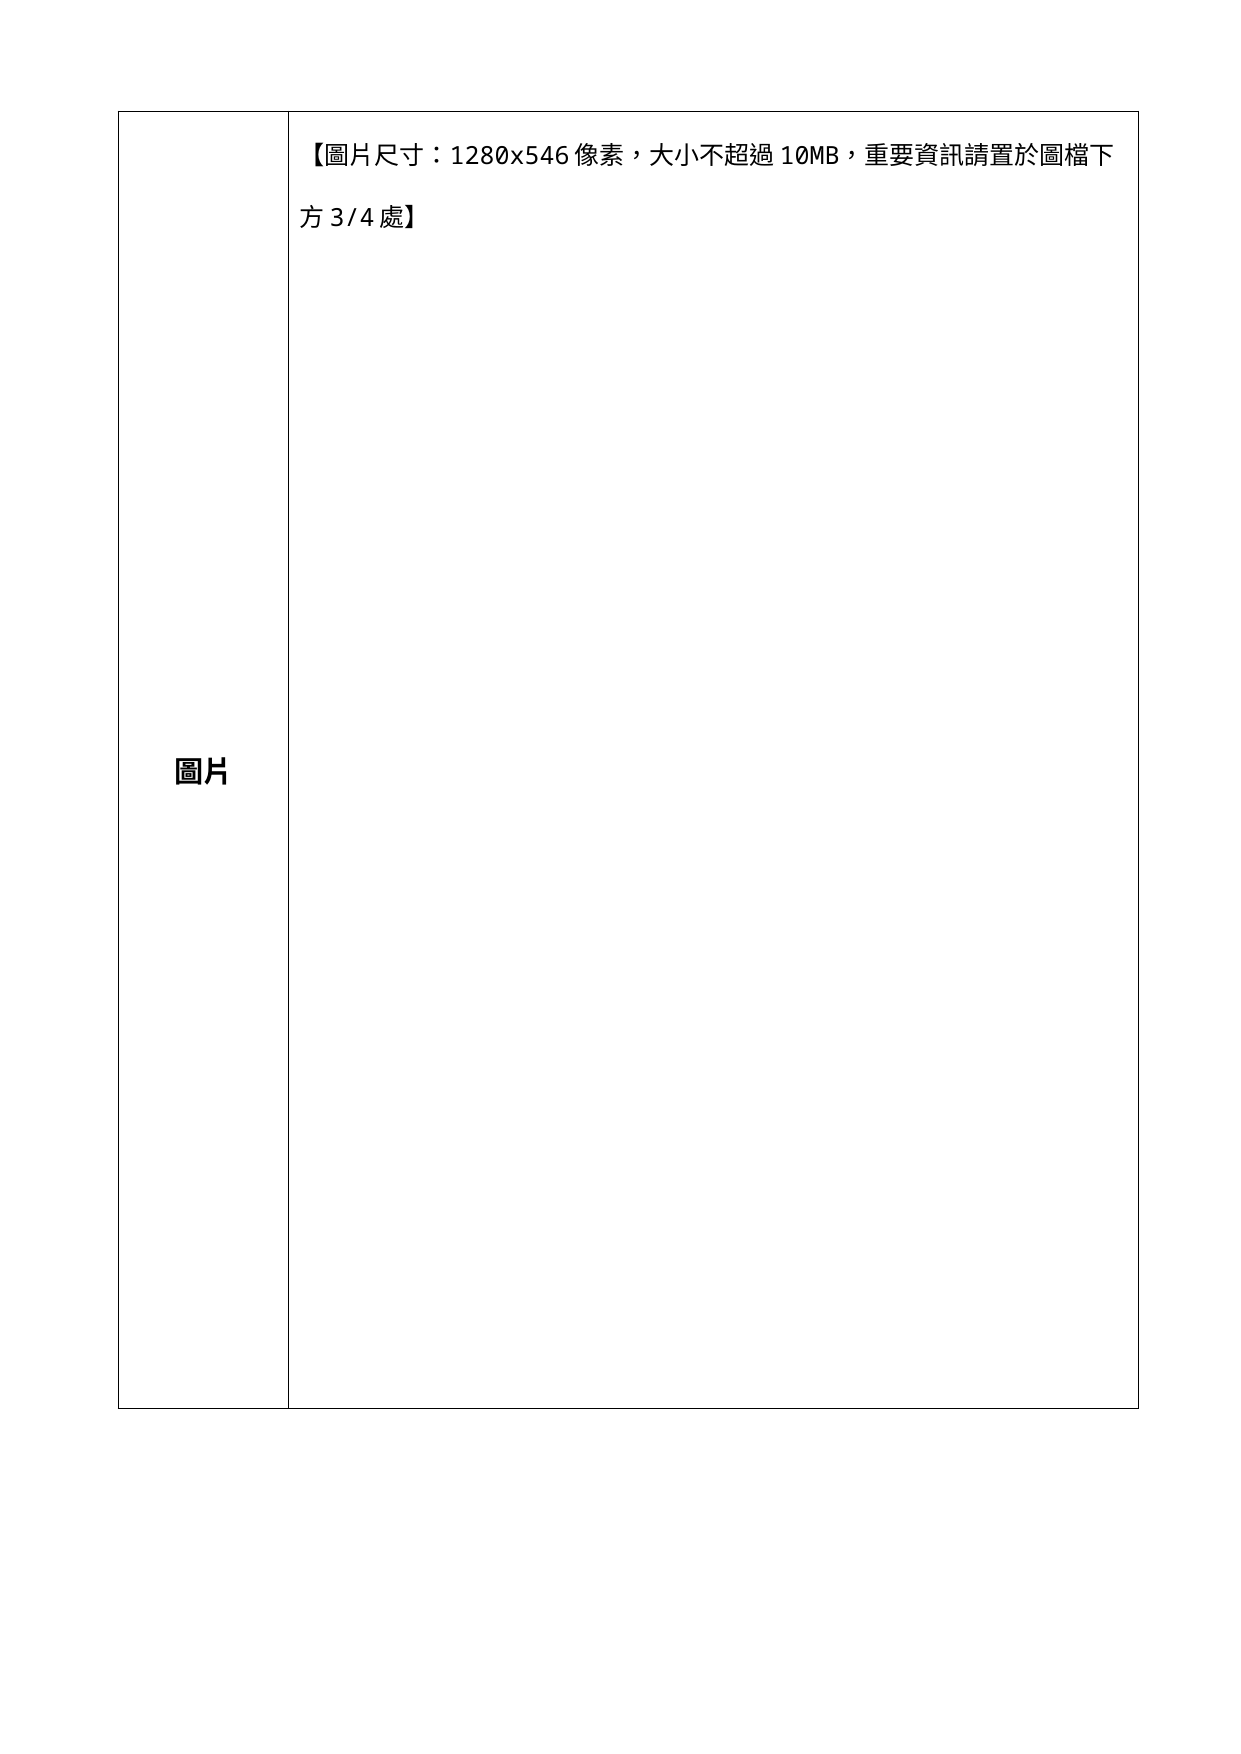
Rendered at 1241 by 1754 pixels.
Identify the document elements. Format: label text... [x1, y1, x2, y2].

table_cell 圖片 [119, 112, 288, 1408]
table_cell 【圖片尺寸：1280x546像素，大小不超過10MB，重要資訊請置於圖檔下方3/4處】 [289, 112, 1138, 1408]
